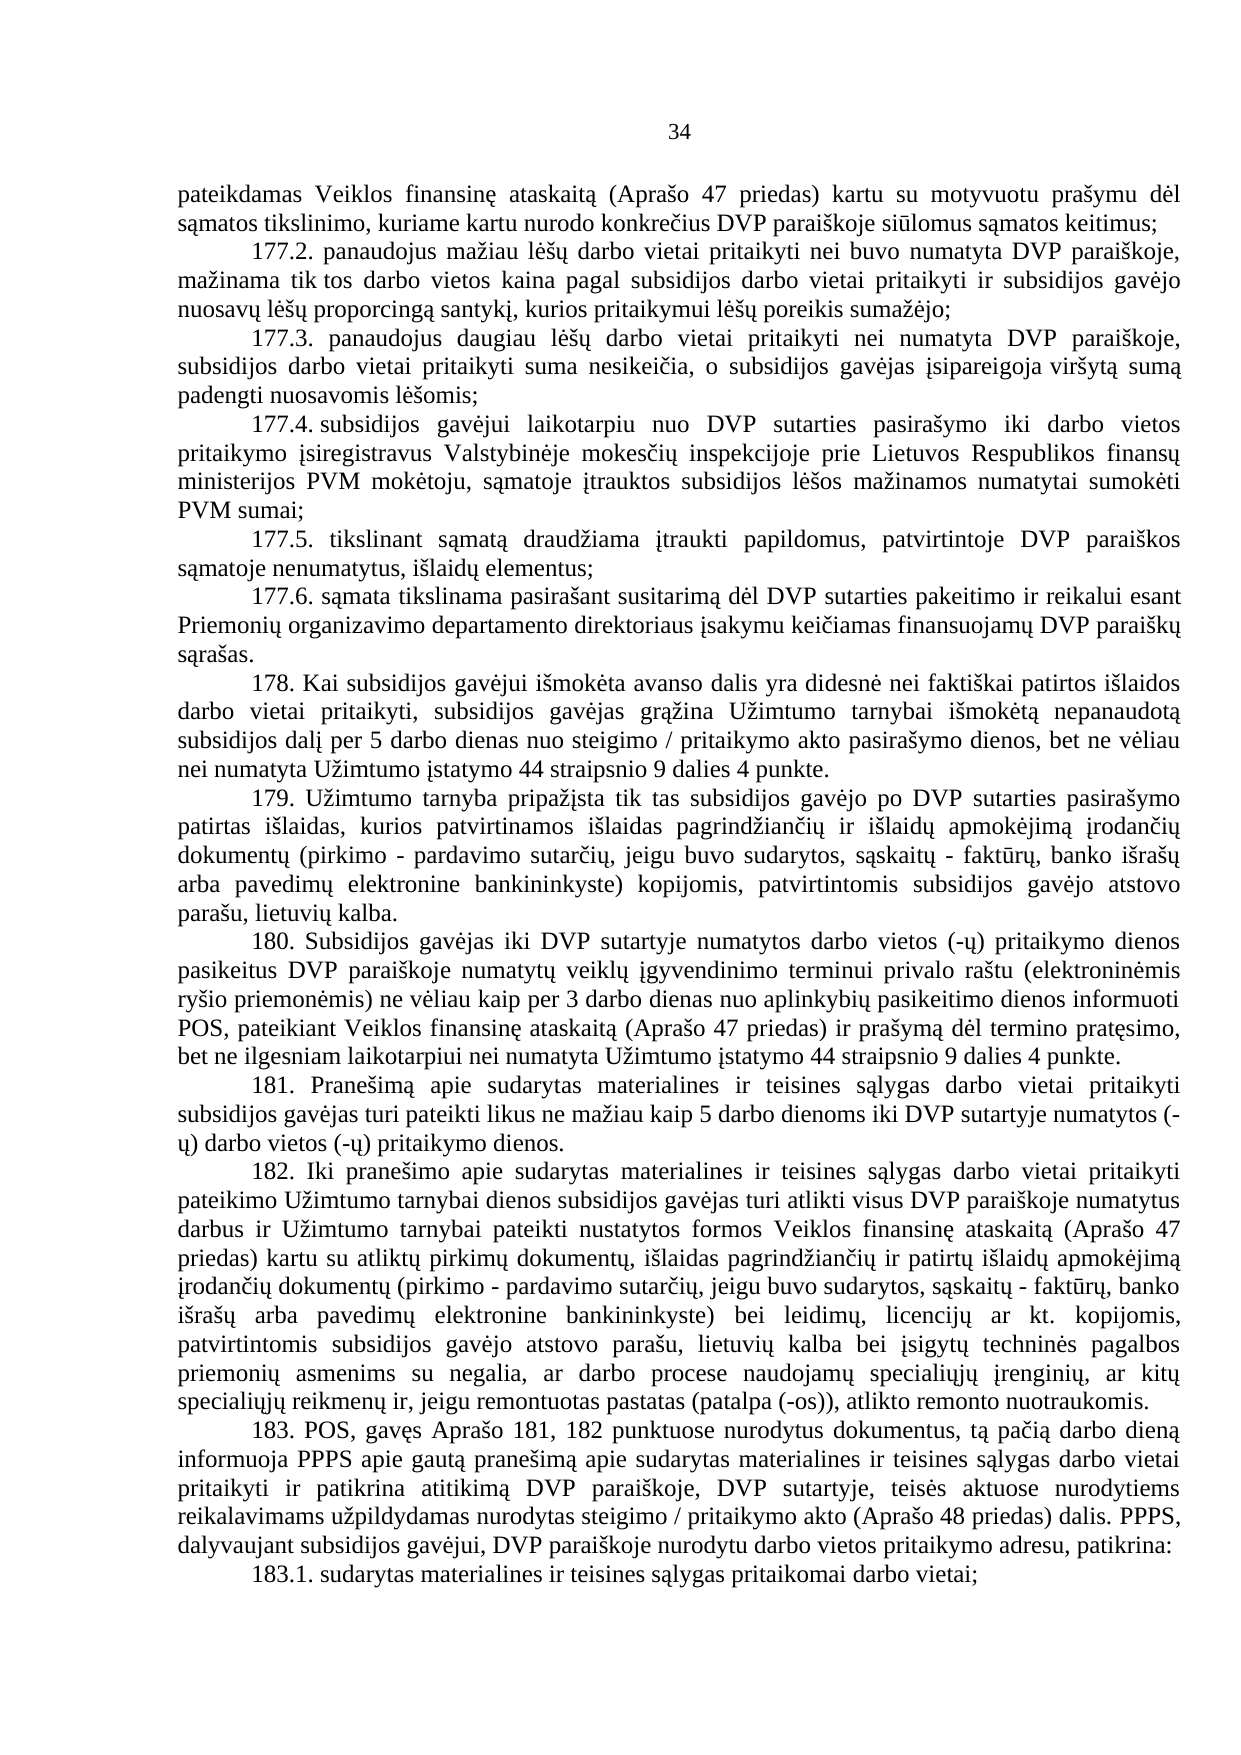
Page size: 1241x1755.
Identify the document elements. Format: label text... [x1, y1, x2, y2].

text 181. Pranešimą apie sudarytas materialines ir teisines sąlygas darbo vietai pritaikyti subsidijos gavėjas turi pateikti likus ne mažiau kaip 5 darbo dienoms iki DVP sutartyje numatytos (-ų) darbo vietos (-ų) pritaikymo dienos. [177, 1070, 1181, 1156]
text 183.1. sudarytas materialines ir teisines sąlygas pritaikomai darbo vietai; [177, 1559, 1181, 1588]
text 177.6. sąmata tikslinama pasirašant susitarimą dėl DVP sutarties pakeitimo ir reikalui esant Priemonių organizavimo departamento direktoriaus įsakymu keičiamas finansuojamų DVP paraiškų sąrašas. [177, 581, 1181, 668]
text 178. Kai subsidijos gavėjui išmokėta avanso dalis yra didesnė nei faktiškai patirtos išlaidos darbo vietai pritaikyti, subsidijos gavėjas grąžina Užimtumo tarnybai išmokėtą nepanaudotą subsidijos dalį per 5 darbo dienas nuo steigimo / pritaikymo akto pasirašymo dienos, bet ne vėliau nei numatyta Užimtumo įstatymo 44 straipsnio 9 dalies 4 punkte. [177, 668, 1181, 783]
text 180. Subsidijos gavėjas iki DVP sutartyje numatytos darbo vietos (-ų) pritaikymo dienos pasikeitus DVP paraiškoje numatytų veiklų įgyvendinimo terminui privalo raštu (elektroninėmis ryšio priemonėmis) ne vėliau kaip per 3 darbo dienas nuo aplinkybių pasikeitimo dienos informuoti POS, pateikiant Veiklos finansinę ataskaitą (Aprašo 47 priedas) ir prašymą dėl termino pratęsimo, bet ne ilgesniam laikotarpiui nei numatyta Užimtumo įstatymo 44 straipsnio 9 dalies 4 punkte. [177, 926, 1181, 1070]
text 177.4. subsidijos gavėjui laikotarpiu nuo DVP sutarties pasirašymo iki darbo vietos pritaikymo įsiregistravus Valstybinėje mokesčių inspekcijoje prie Lietuvos Respublikos finansų ministerijos PVM mokėtoju, sąmatoje įtrauktos subsidijos lėšos mažinamos numatytai sumokėti PVM sumai; [177, 409, 1181, 524]
text pateikdamas Veiklos finansinę ataskaitą (Aprašo 47 priedas) kartu su motyvuotu prašymu dėl sąmatos tikslinimo, kuriame kartu nurodo konkrečius DVP paraiškoje siūlomus sąmatos keitimus; [177, 179, 1181, 236]
text 183. POS, gavęs Aprašo 181, 182 punktuose nurodytus dokumentus, tą pačią darbo dieną informuoja PPPS apie gautą pranešimą apie sudarytas materialines ir teisines sąlygas darbo vietai pritaikyti ir patikrina atitikimą DVP paraiškoje, DVP sutartyje, teisės aktuose nurodytiems reikalavimams užpildydamas nurodytas steigimo / pritaikymo akto (Aprašo 48 priedas) dalis. PPPS, dalyvaujant subsidijos gavėjui, DVP paraiškoje nurodytu darbo vietos pritaikymo adresu, patikrina: [177, 1415, 1181, 1559]
text 179. Užimtumo tarnyba pripažįsta tik tas subsidijos gavėjo po DVP sutarties pasirašymo patirtas išlaidas, kurios patvirtinamos išlaidas pagrindžiančių ir išlaidų apmokėjimą įrodančių dokumentų (pirkimo - pardavimo sutarčių, jeigu buvo sudarytos, sąskaitų - faktūrų, banko išrašų arba pavedimų elektronine bankininkyste) kopijomis, patvirtintomis subsidijos gavėjo atstovo parašu, lietuvių kalba. [177, 783, 1181, 926]
text 177.5. tikslinant sąmatą draudžiama įtraukti papildomus, patvirtintoje DVP paraiškos sąmatoje nenumatytus, išlaidų elementus; [177, 524, 1181, 581]
text 182. Iki pranešimo apie sudarytas materialines ir teisines sąlygas darbo vietai pritaikyti pateikimo Užimtumo tarnybai dienos subsidijos gavėjas turi atlikti visus DVP paraiškoje numatytus darbus ir Užimtumo tarnybai pateikti nustatytos formos Veiklos finansinę ataskaitą (Aprašo 47 priedas) kartu su atliktų pirkimų dokumentų, išlaidas pagrindžiančių ir patirtų išlaidų apmokėjimą įrodančių dokumentų (pirkimo - pardavimo sutarčių, jeigu buvo sudarytos, sąskaitų - faktūrų, banko išrašų arba pavedimų elektronine bankininkyste) bei leidimų, licencijų ar kt. kopijomis, patvirtintomis subsidijos gavėjo atstovo parašu, lietuvių kalba bei įsigytų techninės pagalbos priemonių asmenims su negalia, ar darbo procese naudojamų specialiųjų įrenginių, ar kitų specialiųjų reikmenų ir, jeigu remontuotas pastatas (patalpa (-os)), atlikto remonto nuotraukomis. [177, 1156, 1181, 1415]
text 177.2. panaudojus mažiau lėšų darbo vietai pritaikyti nei buvo numatyta DVP paraiškoje, mažinama tik tos darbo vietos kaina pagal subsidijos darbo vietai pritaikyti ir subsidijos gavėjo nuosavų lėšų proporcingą santykį, kurios pritaikymui lėšų poreikis sumažėjo; [177, 236, 1181, 323]
text 177.3. panaudojus daugiau lėšų darbo vietai pritaikyti nei numatyta DVP paraiškoje, subsidijos darbo vietai pritaikyti suma nesikeičia, o subsidijos gavėjas įsipareigoja viršytą sumą padengti nuosavomis lėšomis; [177, 323, 1181, 409]
